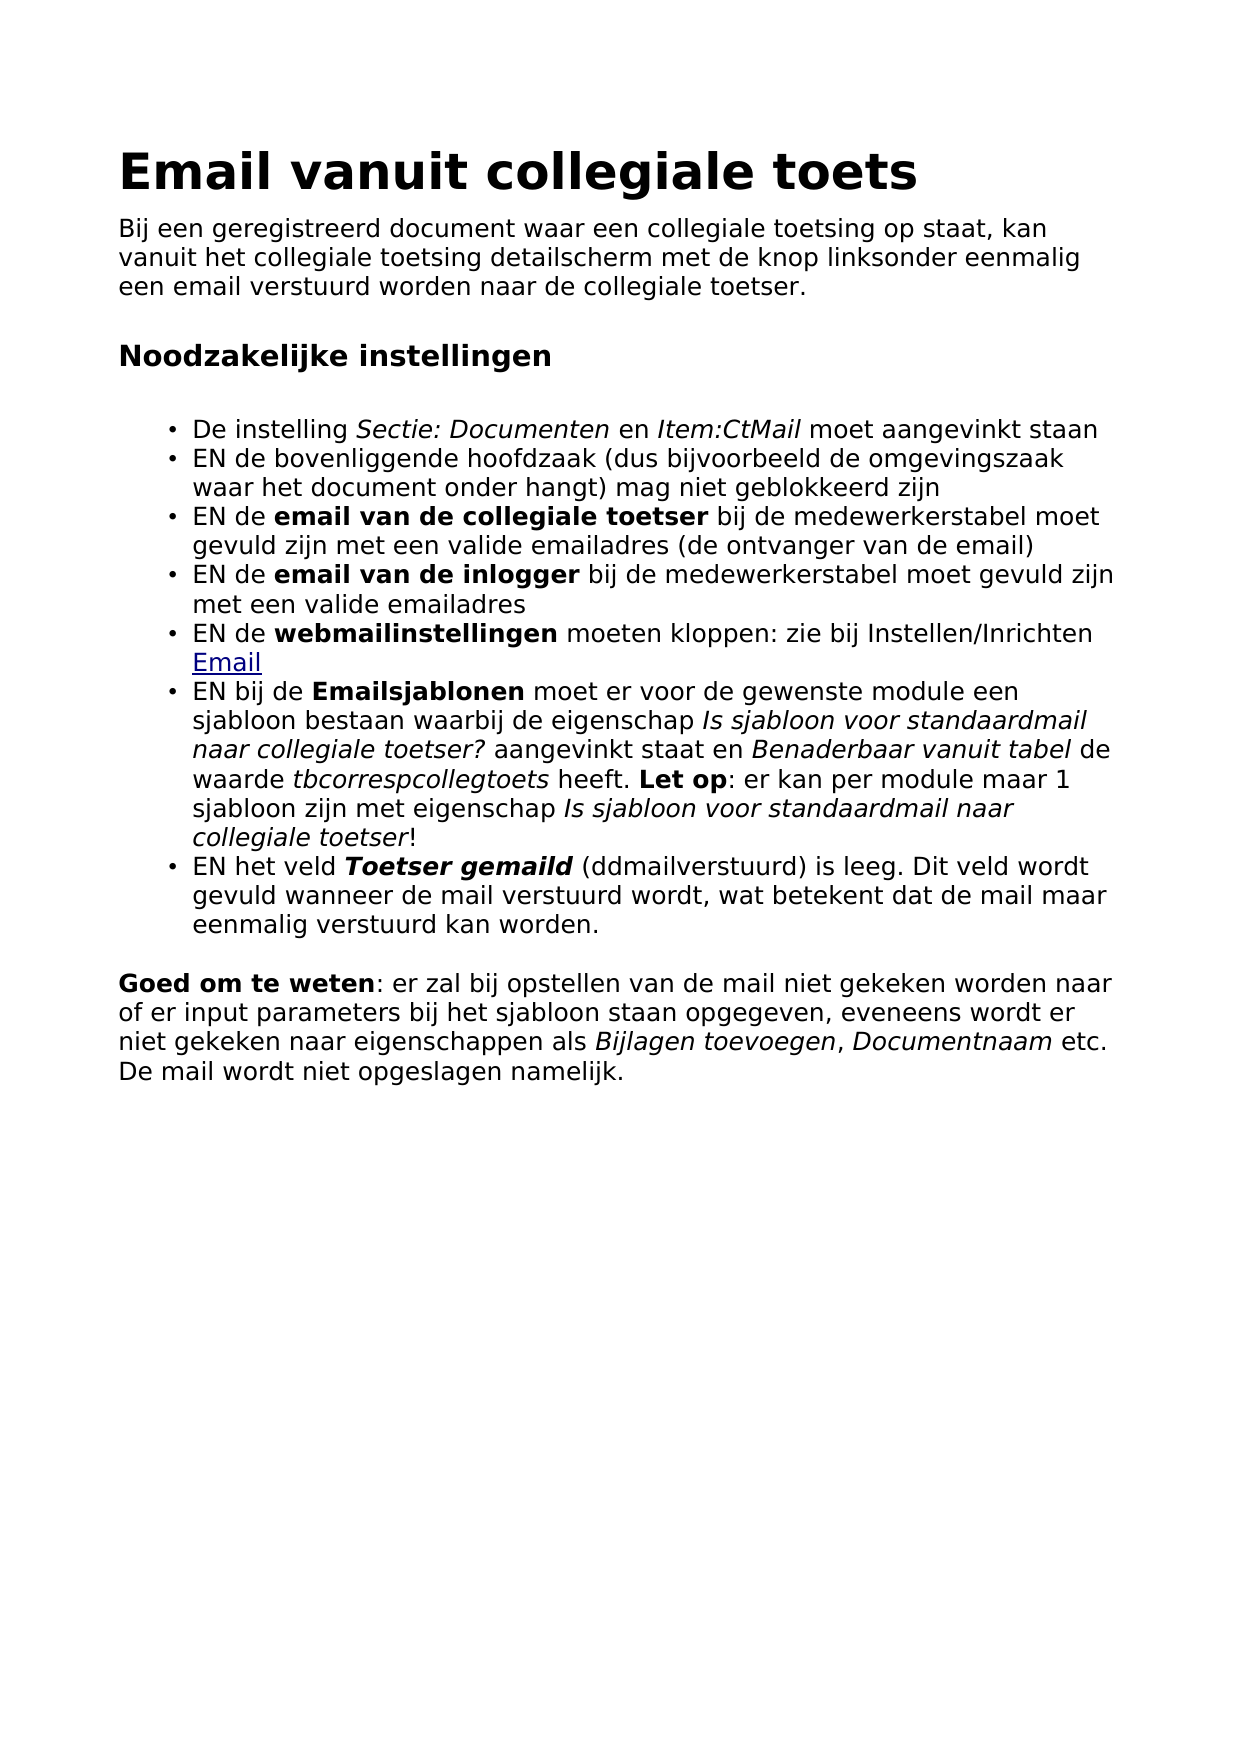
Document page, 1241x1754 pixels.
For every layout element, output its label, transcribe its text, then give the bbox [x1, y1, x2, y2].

list EN het veld Toetser gemaild (ddmailverstuurd) is leeg. Dit veld wordt gevuld wanneer de mail verstuurd wordt, wat betekent dat de mail maar eenmalig verstuurd kan worden. [177, 852, 1122, 940]
list EN de bovenliggende hoofdzaak (dus bijvoorbeeld de omgevingszaak waar het document onder hangt) mag niet geblokkeerd zijn [177, 444, 1122, 502]
subtitle Email vanuit collegiale toets [118, 143, 1122, 201]
text Goed om te weten: er zal bij opstellen van de mail niet gekeken worden naar of er input parameters bij het sjabloon staan opgegeven, eveneens wordt er niet gekeken naar eigenschappen als Bijlagen toevoegen, Documentnaam etc. De mail wordt niet opgeslagen namelijk. [118, 969, 1122, 1086]
text Bij een geregistreerd document waar een collegiale toetsing op staat, kan vanuit het collegiale toetsing detailscherm met de knop linksonder eenmalig een email verstuurd worden naar de collegiale toetser. [118, 214, 1122, 301]
list EN de email van de collegiale toetser bij de medewerkerstabel moet gevuld zijn met een valide emailadres (de ontvanger van de email) [177, 502, 1122, 561]
list De instelling Sectie: Documenten en Item:CtMail moet aangevinkt staan [177, 415, 1122, 444]
list EN bij de Emailsjablonen moet er voor de gewenste module een sjabloon bestaan waarbij de eigenschap Is sjabloon voor standaardmail naar collegiale toetser? aangevinkt staat en Benaderbaar vanuit tabel de waarde tbcorrespcollegtoets heeft. Let op: er kan per module maar 1 sjabloon zijn met eigenschap Is sjabloon voor standaardmail naar collegiale toetser! [177, 677, 1122, 852]
list EN de email van de inlogger bij de medewerkerstabel moet gevuld zijn met een valide emailadres [177, 561, 1122, 619]
subtitle Noodzakelijke instellingen [118, 339, 1122, 373]
list EN de webmailinstellingen moeten kloppen: zie bij Instellen/Inrichten Email [177, 619, 1122, 677]
